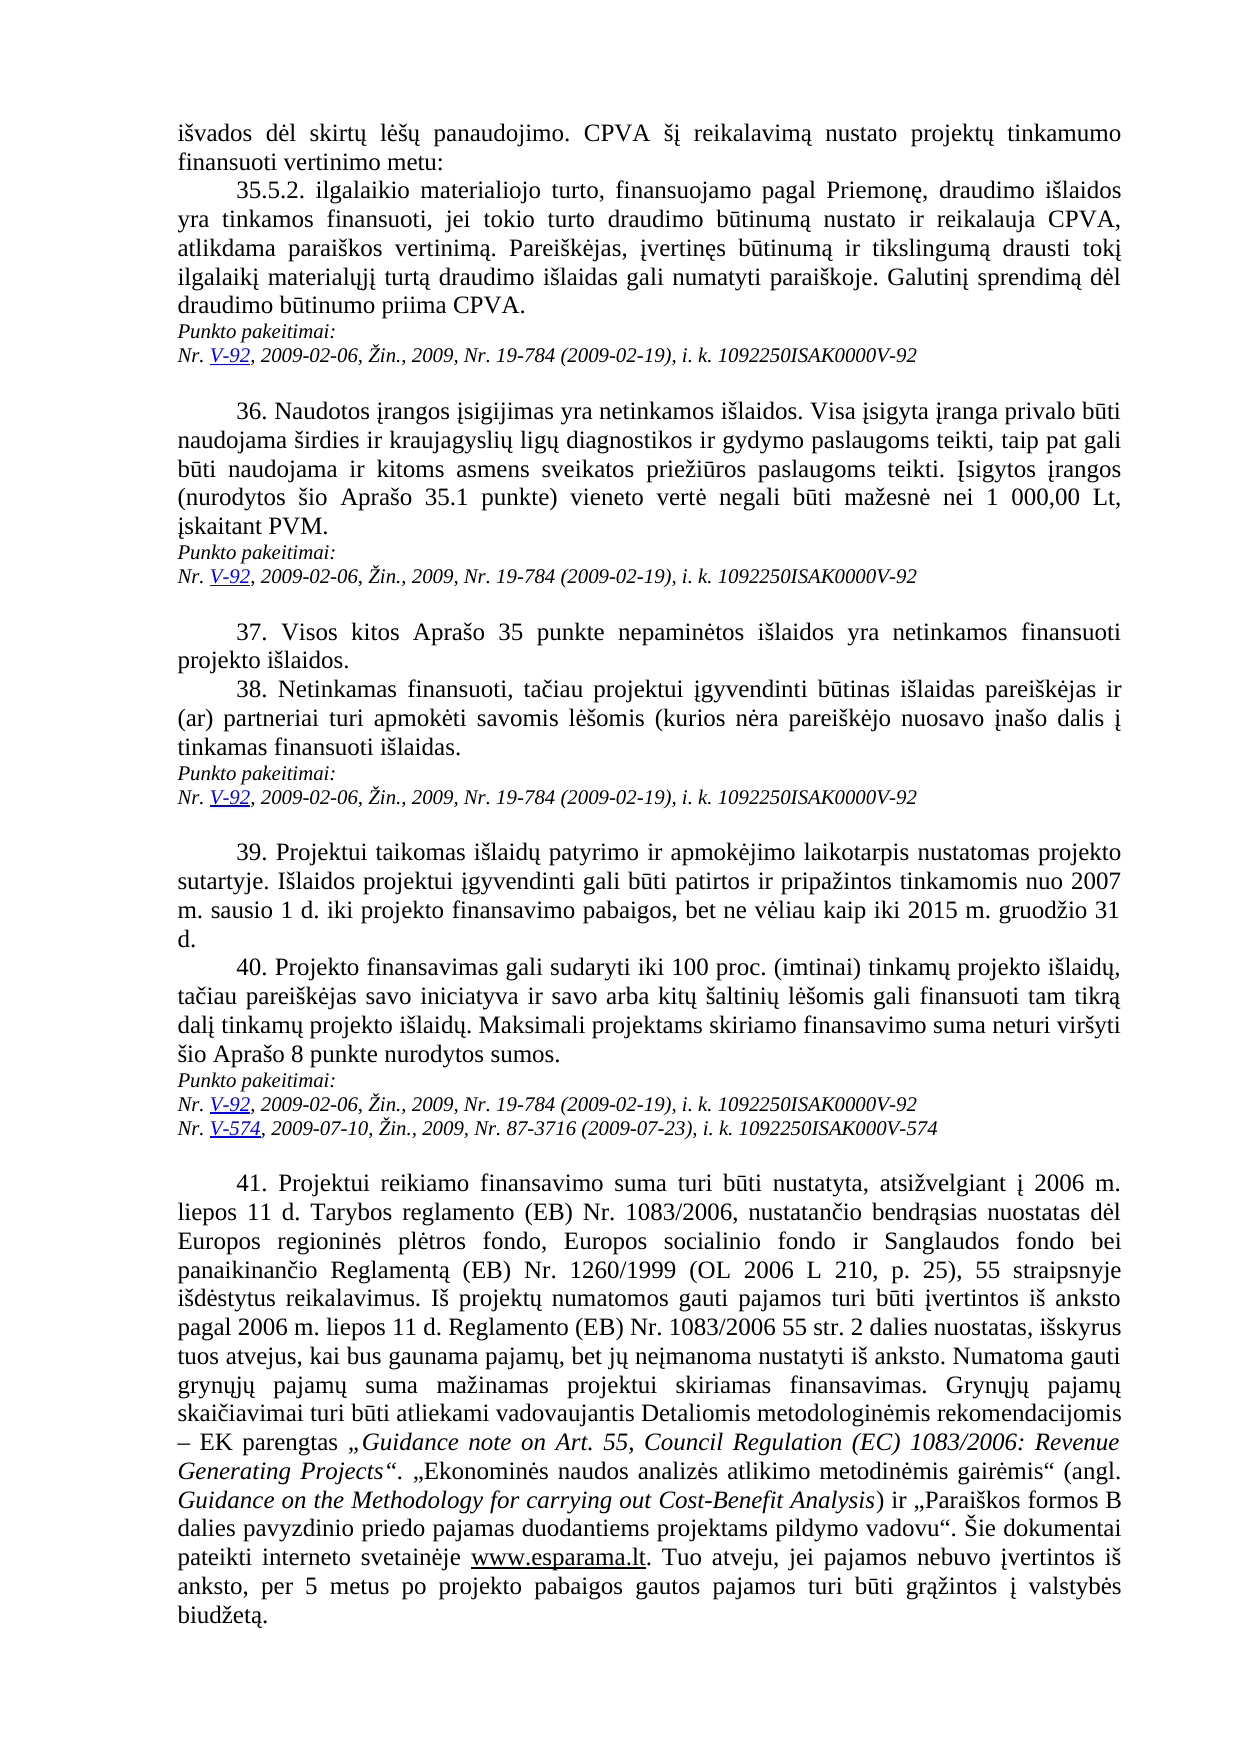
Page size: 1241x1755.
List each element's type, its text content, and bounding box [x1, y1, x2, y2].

text 38. Netinkamas finansuoti, tačiau projektui įgyvendinti būtinas išlaidas pareiškėjas ir (ar) partneriai turi apmokėti savomis lėšomis (kurios nėra pareiškėjo nuosavo įnašo dalis į tinkamas finansuoti išlaidas. [177, 674, 1122, 761]
text Punkto pakeitimai: [177, 540, 1122, 564]
text Nr. V-574, 2009-07-10, Žin., 2009, Nr. 87-3716 (2009-07-23), i. k. 1092250ISAK000V-574 [177, 1116, 1122, 1140]
text Punkto pakeitimai: [177, 1067, 1122, 1092]
text Nr. V-92, 2009-02-06, Žin., 2009, Nr. 19-784 (2009-02-19), i. k. 1092250ISAK0000V-92 [177, 343, 1122, 367]
text Punkto pakeitimai: [177, 761, 1122, 785]
text Nr. V-92, 2009-02-06, Žin., 2009, Nr. 19-784 (2009-02-19), i. k. 1092250ISAK0000V-92 [177, 785, 1122, 809]
text Nr. V-92, 2009-02-06, Žin., 2009, Nr. 19-784 (2009-02-19), i. k. 1092250ISAK0000V-92 [177, 1092, 1122, 1116]
text 37. Visos kitos Aprašo 35 punkte nepaminėtos išlaidos yra netinkamos finansuoti projekto išlaidos. [177, 617, 1122, 674]
text 36. Naudotos įrangos įsigijimas yra netinkamos išlaidos. Visa įsigyta įranga privalo būti naudojama širdies ir kraujagyslių ligų diagnostikos ir gydymo paslaugoms teikti, taip pat gali būti naudojama ir kitoms asmens sveikatos priežiūros paslaugoms teikti. Įsigytos įrangos (nurodytos šio Aprašo 35.1 punkte) vieneto vertė negali būti mažesnė nei 1 000,00 Lt, įskaitant PVM. [177, 396, 1122, 540]
text Nr. V-92, 2009-02-06, Žin., 2009, Nr. 19-784 (2009-02-19), i. k. 1092250ISAK0000V-92 [177, 564, 1122, 588]
text Punkto pakeitimai: [177, 319, 1122, 343]
text 41. Projektui reikiamo finansavimo suma turi būti nustatyta, atsižvelgiant į 2006 m. liepos 11 d. Tarybos reglamento (EB) Nr. 1083/2006, nustatančio bendrąsias nuostatas dėl Europos regioninės plėtros fondo, Europos socialinio fondo ir Sanglaudos fondo bei panaikinančio Reglamentą (EB) Nr. 1260/1999 (OL 2006 L 210, p. 25), 55 straipsnyje išdėstytus reikalavimus. Iš projektų numatomos gauti pajamos turi būti įvertintos iš anksto pagal 2006 m. liepos 11 d. Reglamento (EB) Nr. 1083/2006 55 str. 2 dalies nuostatas, išskyrus tuos atvejus, kai bus gaunama pajamų, bet jų neįmanoma nustatyti iš anksto. Numatoma gauti grynųjų pajamų suma mažinamas projektui skiriamas finansavimas. Grynųjų pajamų skaičiavimai turi būti atliekami vadovaujantis Detaliomis metodologinėmis rekomendacijomis – EK parengtas „Guidance note on Art. 55, Council Regulation (EC) 1083/2006: Revenue Generating Projects“. „Ekonominės naudos analizės atlikimo metodinėmis gairėmis“ (angl. Guidance on the Methodology for carrying out Cost-Benefit Analysis) ir „Paraiškos formos B dalies pavyzdinio priedo pajamas duodantiems projektams pildymo vadovu“. Šie dokumentai pateikti interneto svetainėje www.esparama.lt. Tuo atveju, jei pajamos nebuvo įvertintos iš anksto, per 5 metus po projekto pabaigos gautos pajamos turi būti grąžintos į valstybės biudžetą. [177, 1168, 1122, 1628]
text išvados dėl skirtų lėšų panaudojimo. CPVA šį reikalavimą nustato projektų tinkamumo finansuoti vertinimo metu: [177, 118, 1122, 176]
text 40. Projekto finansavimas gali sudaryti iki 100 proc. (imtinai) tinkamų projekto išlaidų, tačiau pareiškėjas savo iniciatyva ir savo arba kitų šaltinių lėšomis gali finansuoti tam tikrą dalį tinkamų projekto išlaidų. Maksimali projektams skiriamo finansavimo suma neturi viršyti šio Aprašo 8 punkte nurodytos sumos. [177, 952, 1122, 1067]
text 35.5.2. ilgalaikio materialiojo turto, finansuojamo pagal Priemonę, draudimo išlaidos yra tinkamos finansuoti, jei tokio turto draudimo būtinumą nustato ir reikalauja CPVA, atlikdama paraiškos vertinimą. Pareiškėjas, įvertinęs būtinumą ir tikslingumą drausti tokį ilgalaikį materialųjį turtą draudimo išlaidas gali numatyti paraiškoje. Galutinį sprendimą dėl draudimo būtinumo priima CPVA. [177, 176, 1122, 319]
text 39. Projektui taikomas išlaidų patyrimo ir apmokėjimo laikotarpis nustatomas projekto sutartyje. Išlaidos projektui įgyvendinti gali būti patirtos ir pripažintos tinkamomis nuo 2007 m. sausio 1 d. iki projekto finansavimo pabaigos, bet ne vėliau kaip iki 2015 m. gruodžio 31 d. [177, 837, 1122, 952]
